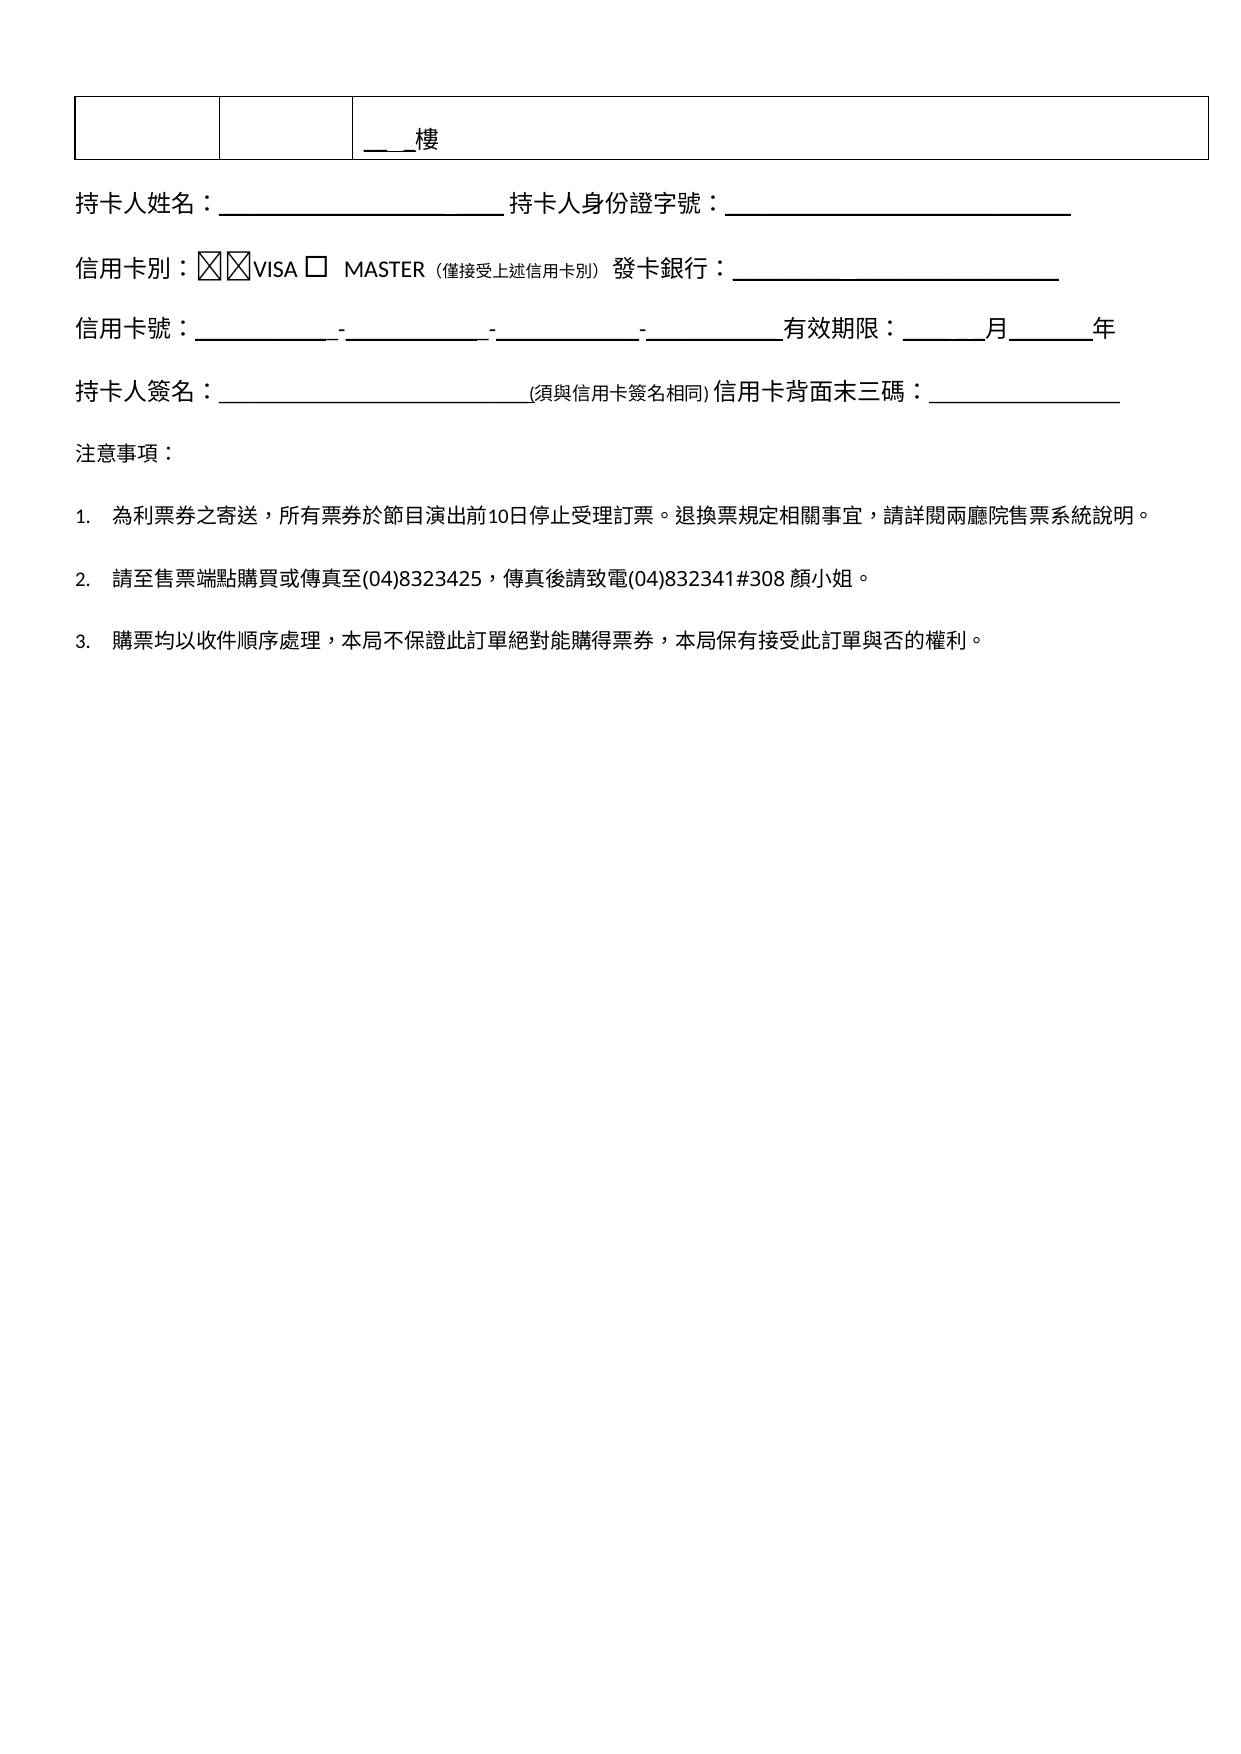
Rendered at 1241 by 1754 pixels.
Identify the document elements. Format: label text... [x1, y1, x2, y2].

text 信用卡號：____________-____________-____________-___________ 有效期限：____ _ _月_______年 [75, 285, 1165, 348]
table_cell [220, 97, 352, 159]
text 持卡人姓名：___________________ ____ 持卡人身份證字號：_____________________________ [75, 160, 1165, 223]
text 信用卡別：VISA MASTER（僅接受上述信用卡別） 發卡銀行：_________ _________________ [75, 223, 1165, 285]
list 購票均以收件順序處理，本局不保證此訂單絕對能購得票券，本局保有接受此訂單與否的權利。 [75, 598, 1165, 660]
list 請至售票端點購買或傳真至(04)8323425，傳真後請致電(04)832341#308 顏小姐。 [75, 535, 1165, 598]
text 持卡人簽名：__________________________(須與信用卡簽名相同) 信用卡背面末三碼：________________ [75, 348, 1165, 410]
table_cell [76, 97, 219, 159]
text 注意事項： [75, 410, 1165, 473]
list 為利票券之寄送，所有票券於節目演出前10日停止受理訂票。退換票規定相關事宜，請詳閱兩廳院售票系統說明。 [75, 473, 1165, 535]
table_cell __ _樓 [353, 97, 1208, 159]
